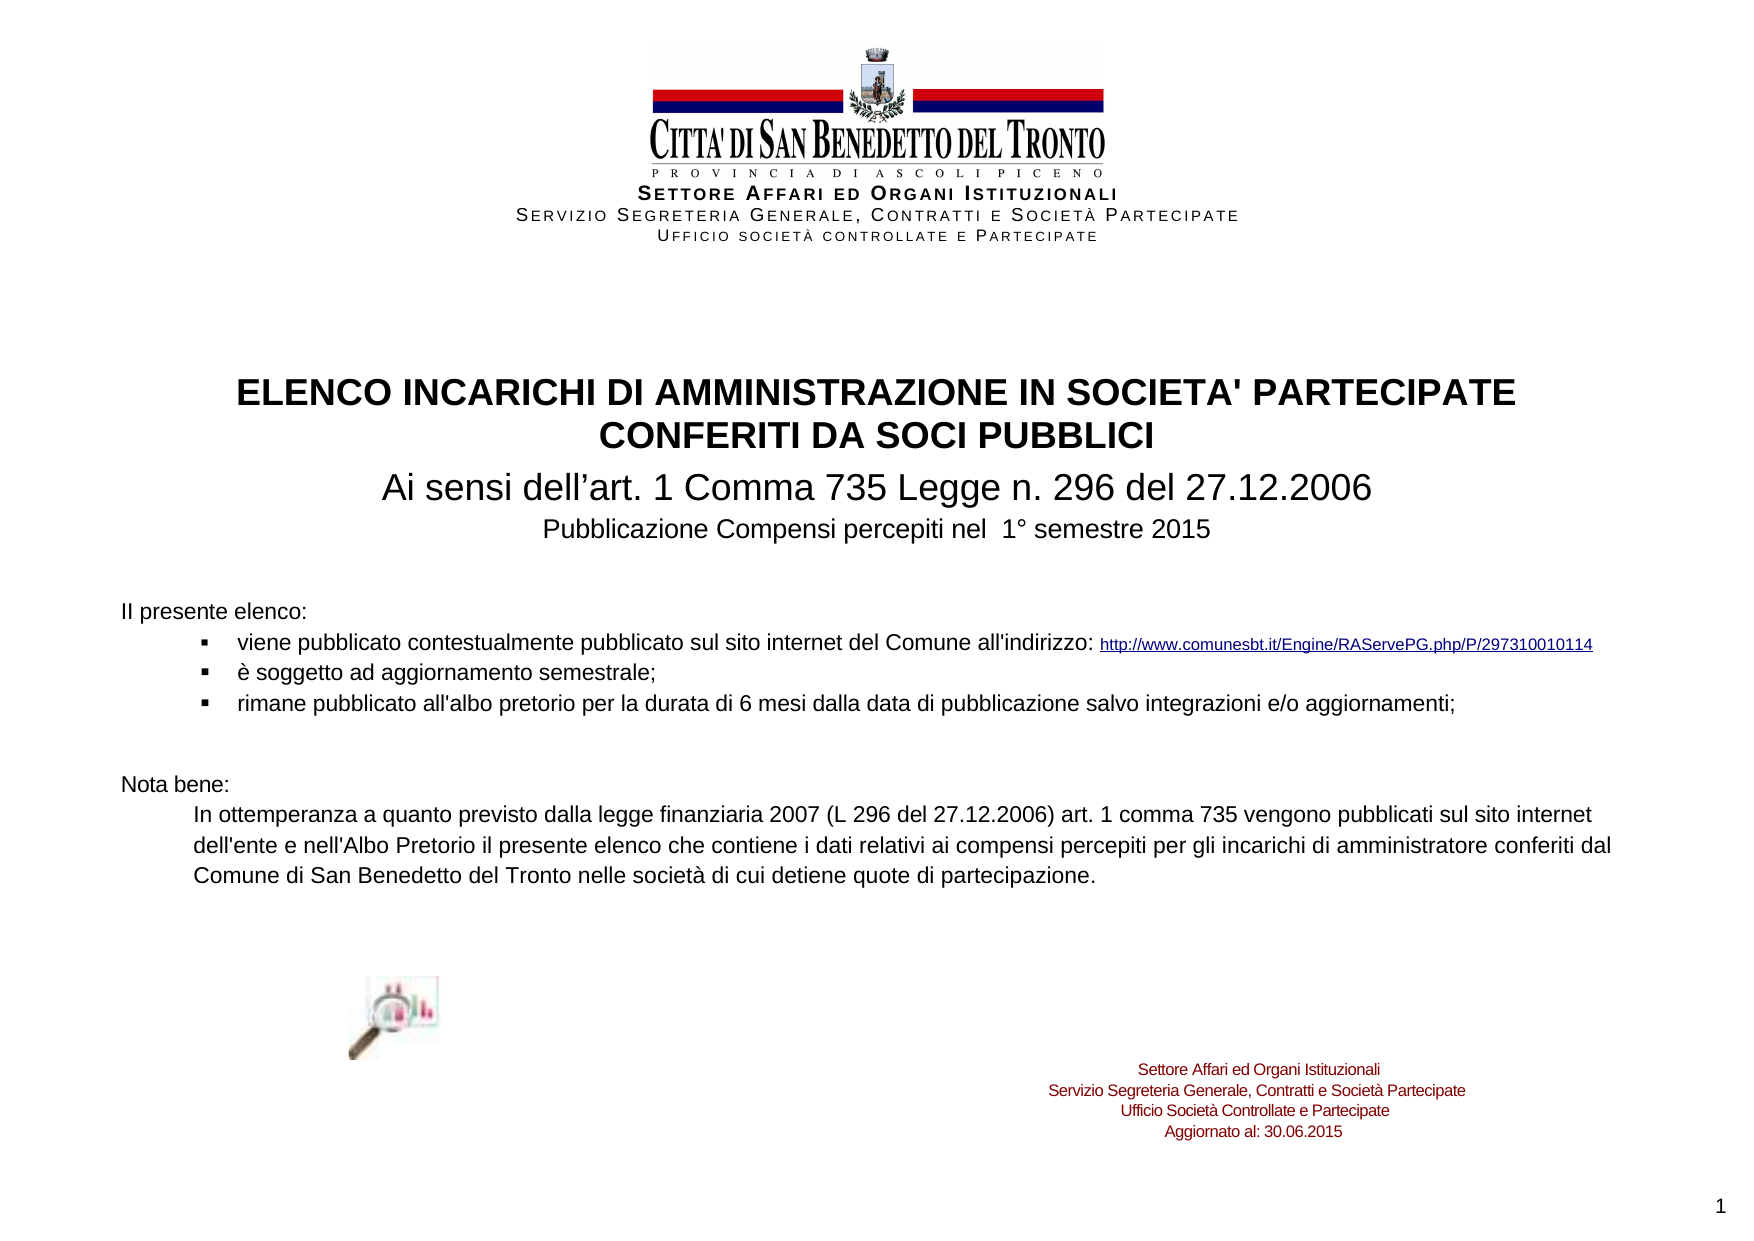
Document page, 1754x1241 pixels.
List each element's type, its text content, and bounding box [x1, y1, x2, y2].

text Pubblicazione Compensi percepiti nel 1° semestre 2015 [121, 513, 1633, 544]
text II presente elenco: [121, 595, 1633, 626]
text In ottemperanza a quanto previsto dalla legge finanziaria 2007 (L 296 del 27.12.2006) art. 1 comma 735 vengono pubblicati sul sito internet dell'ente e nell'Albo Pretorio il presente elenco che contiene i dati relativi ai compensi percepiti per gli incarichi di amministratore conferiti dal Comune di San Benedetto del Tronto nelle società di cui detiene quote di partecipazione. [193, 798, 1633, 890]
text Ai sensi dell’art. 1 Comma 735 Legge n. 296 del 27.12.2006 [121, 465, 1633, 508]
list è soggetto ad aggiornamento semestrale; [199, 656, 1489, 687]
text Nota bene: [121, 768, 1633, 798]
list rimane pubblicato all'albo pretorio per la durata di 6 mesi dalla data di pubblicazione salvo integrazioni e/o aggiornamenti; [199, 687, 1633, 717]
text CONFERITI DA SOCI PUBBLICI [121, 413, 1633, 456]
list viene pubblicato contestualmente pubblicato sul sito internet del Comune all'indirizzo: http://www.comunesbt.it/Engine/RAServePG.php/P/297310010114 [199, 626, 1627, 656]
text ELENCO INCARICHI DI AMMINISTRAZIONE IN SOCIETA' PARTECIPATE [121, 370, 1633, 413]
